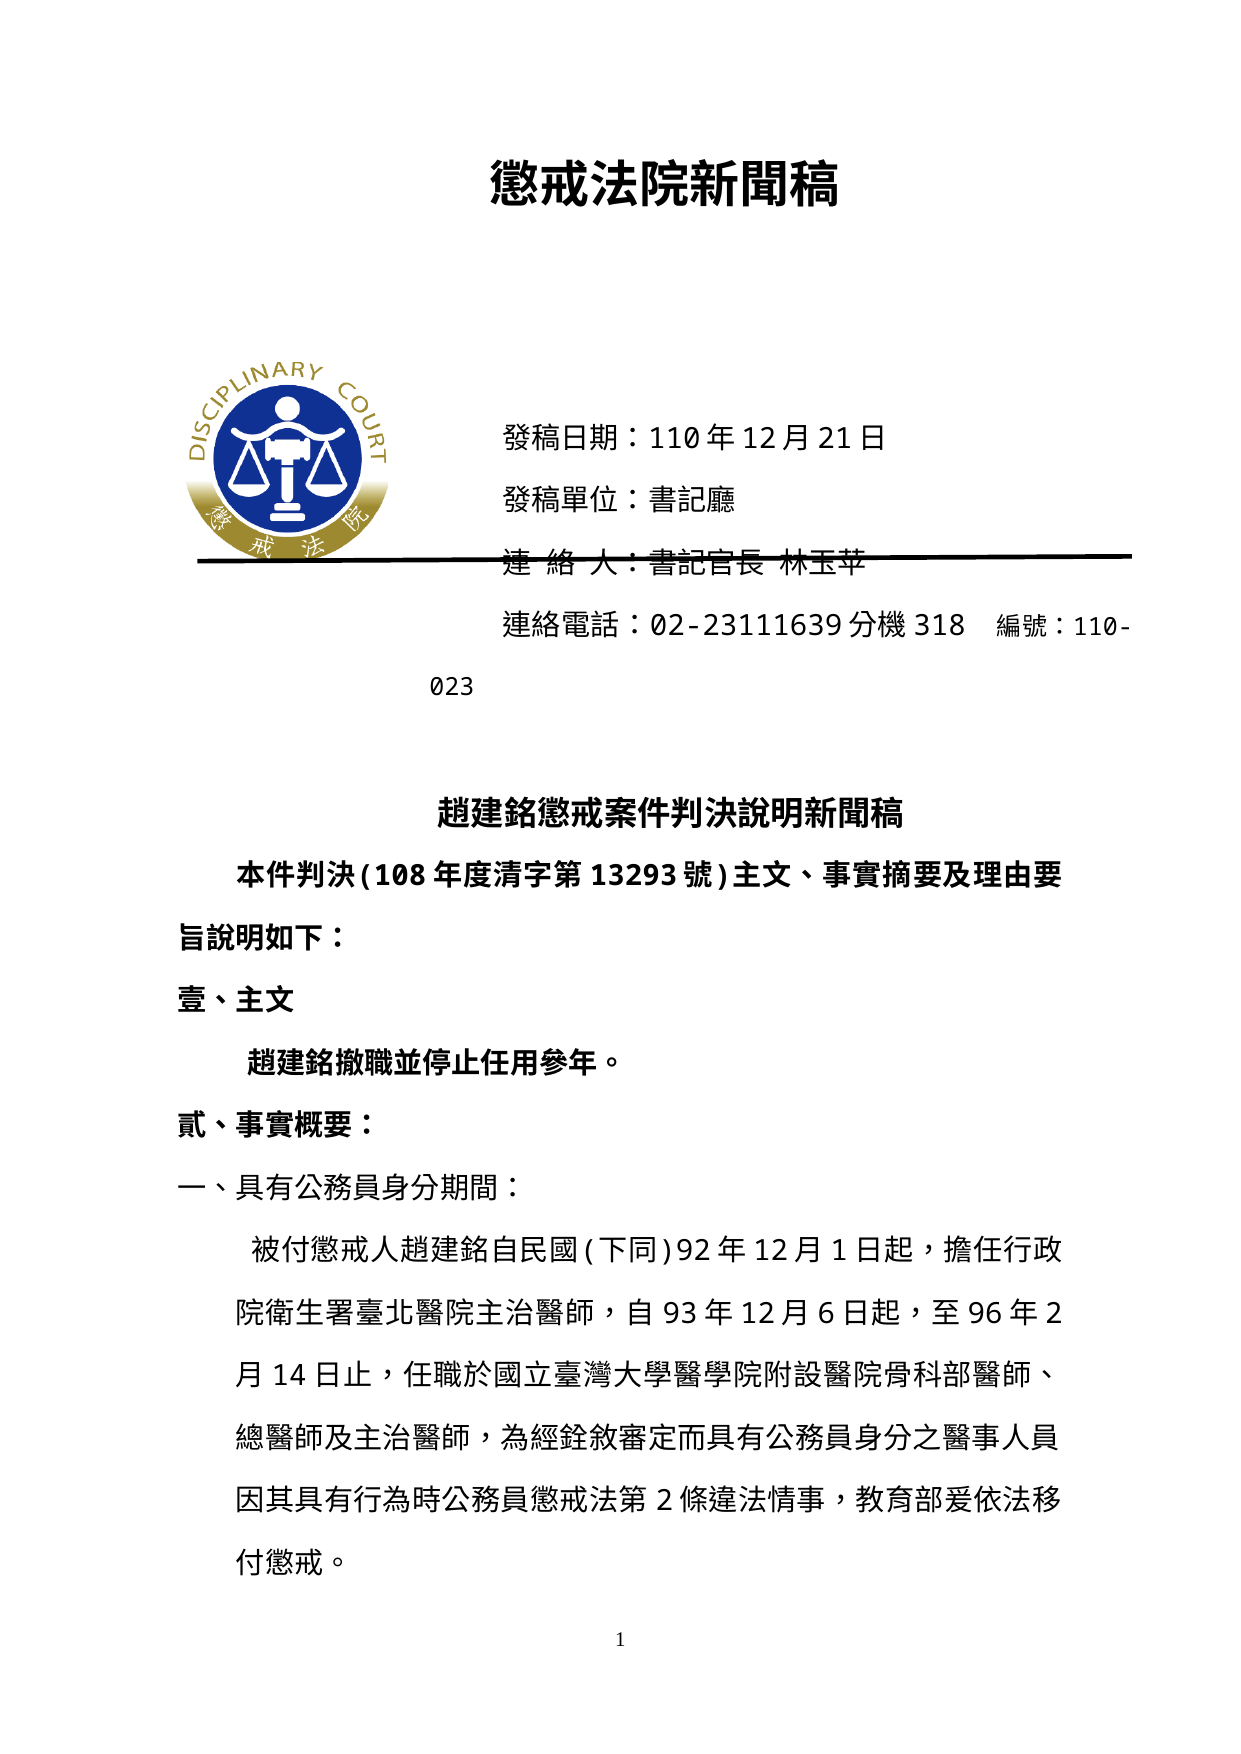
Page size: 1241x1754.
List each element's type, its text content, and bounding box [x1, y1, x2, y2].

text 貳、事實概要： [177, 1081, 1063, 1144]
table_header [177, 108, 426, 769]
table_header 懲戒法院新聞稿 發稿日期：110年12月21日 發稿單位：書記廳 連 絡 人：書記官長 林玉苹 連絡電話：02-23111639分機318 編號：110-023 [426, 108, 1136, 769]
text 一、具有公務員身分期間： [177, 1144, 1063, 1206]
text 被付懲戒人趙建銘自民國(下同)92年12月1日起，擔任行政院衛生署臺北醫院主治醫師，自93年12月6日起，至96年2月14日止，任職於國立臺灣大學醫學院附設醫院骨科部醫師、總醫師及主治醫師，為經銓敘審定而具有公務員身分之醫事人員。因其具有行為時公務員懲戒法第2條違法情事，教育部爰依法移付懲戒。 [177, 1206, 1063, 1581]
text 趙建銘撤職並停止任用參年。 [177, 1019, 1063, 1081]
text 本件判決(108年度清字第13293號)主文、事實摘要及理由要旨說明如下： [177, 831, 1063, 956]
text 趙建銘懲戒案件判決說明新聞稿 [177, 769, 1063, 831]
text 壹、主文 [177, 956, 1063, 1019]
